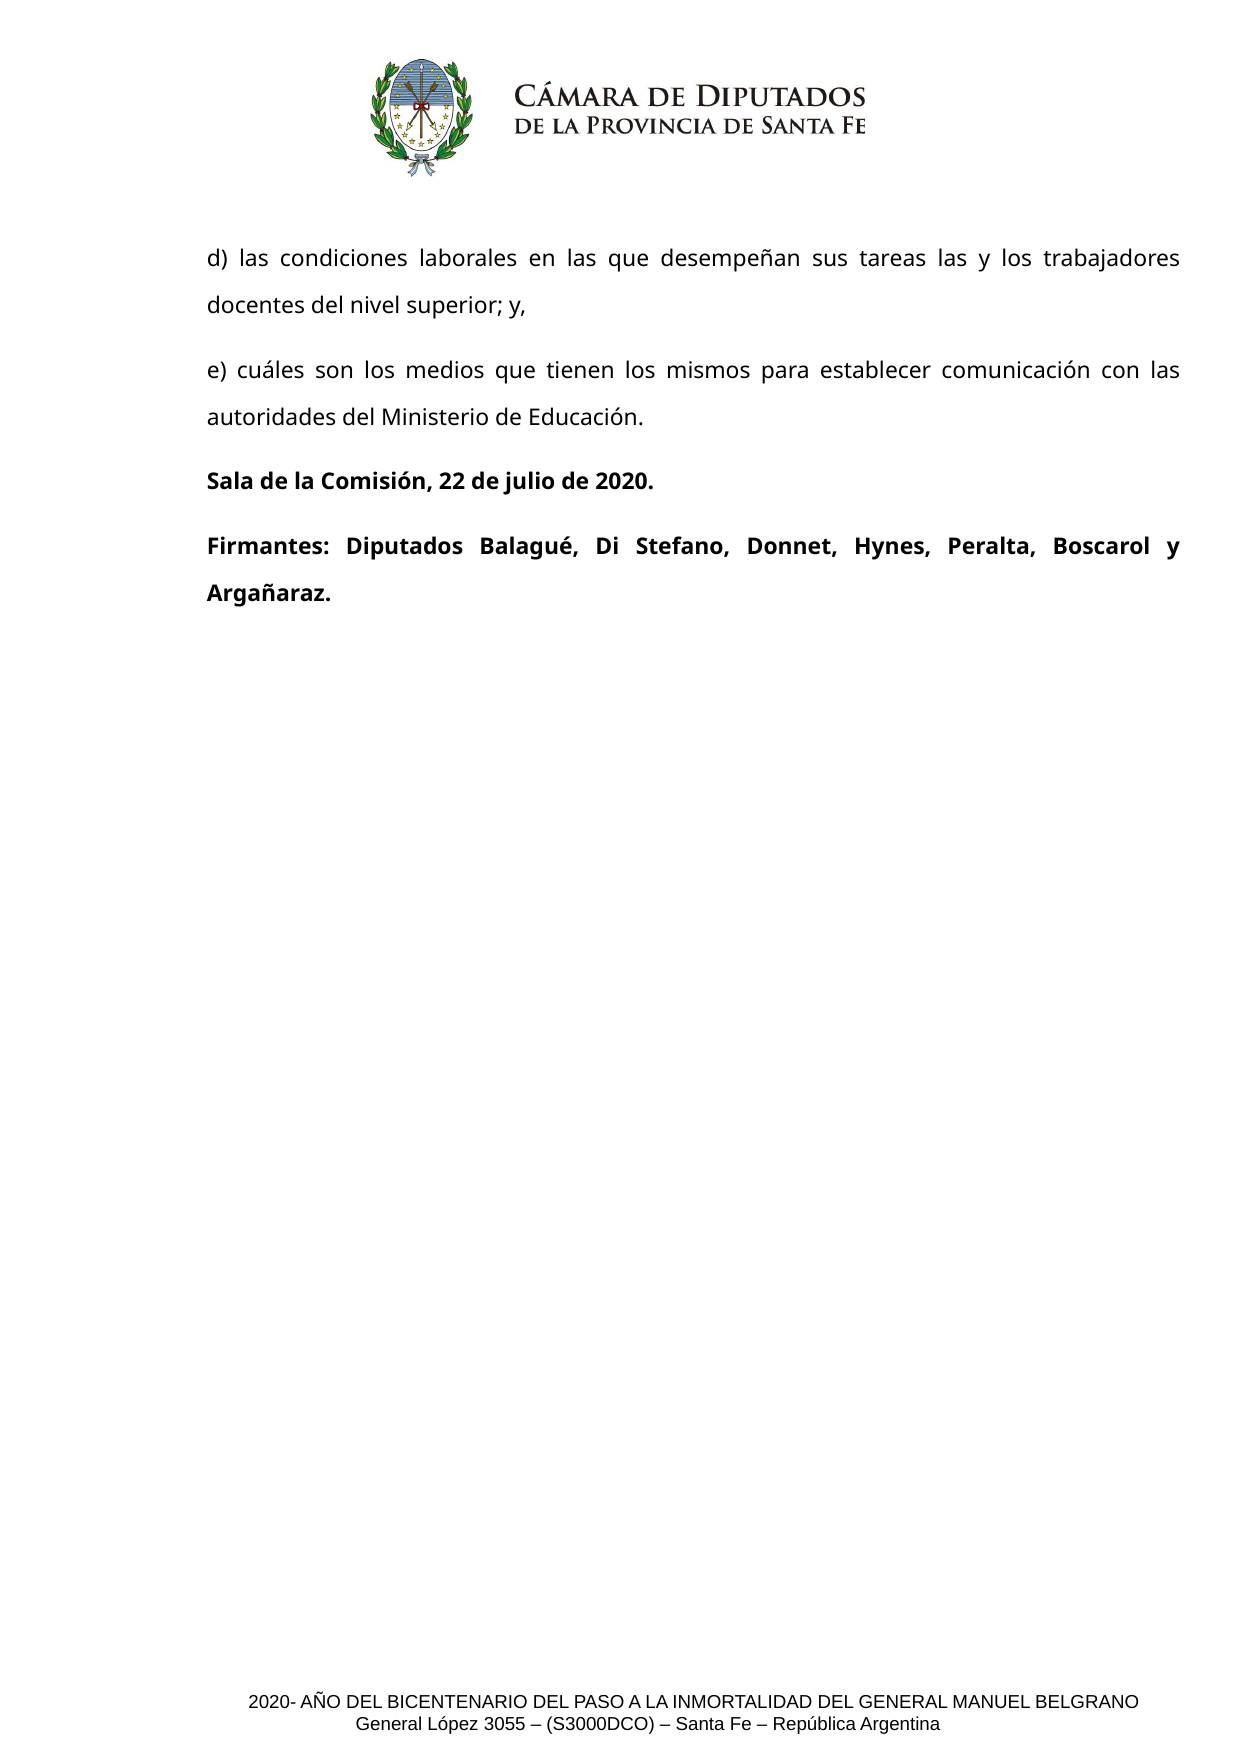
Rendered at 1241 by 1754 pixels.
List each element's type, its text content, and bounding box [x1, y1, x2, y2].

text d) las condiciones laborales en las que desempeñan sus tareas las y los trabajadores docentes del nivel superior; y, [207, 242, 1181, 320]
text Firmantes: Diputados Balagué, Di Stefano, Donnet, Hynes, Peralta, Boscarol y Argañaraz. [207, 530, 1181, 608]
picture [370, 59, 866, 181]
text Sala de la Comisión, 22 de julio de 2020. [207, 465, 1181, 496]
text e) cuáles son los medios que tienen los mismos para establecer comunicación con las autoridades del Ministerio de Educación. [207, 354, 1181, 432]
